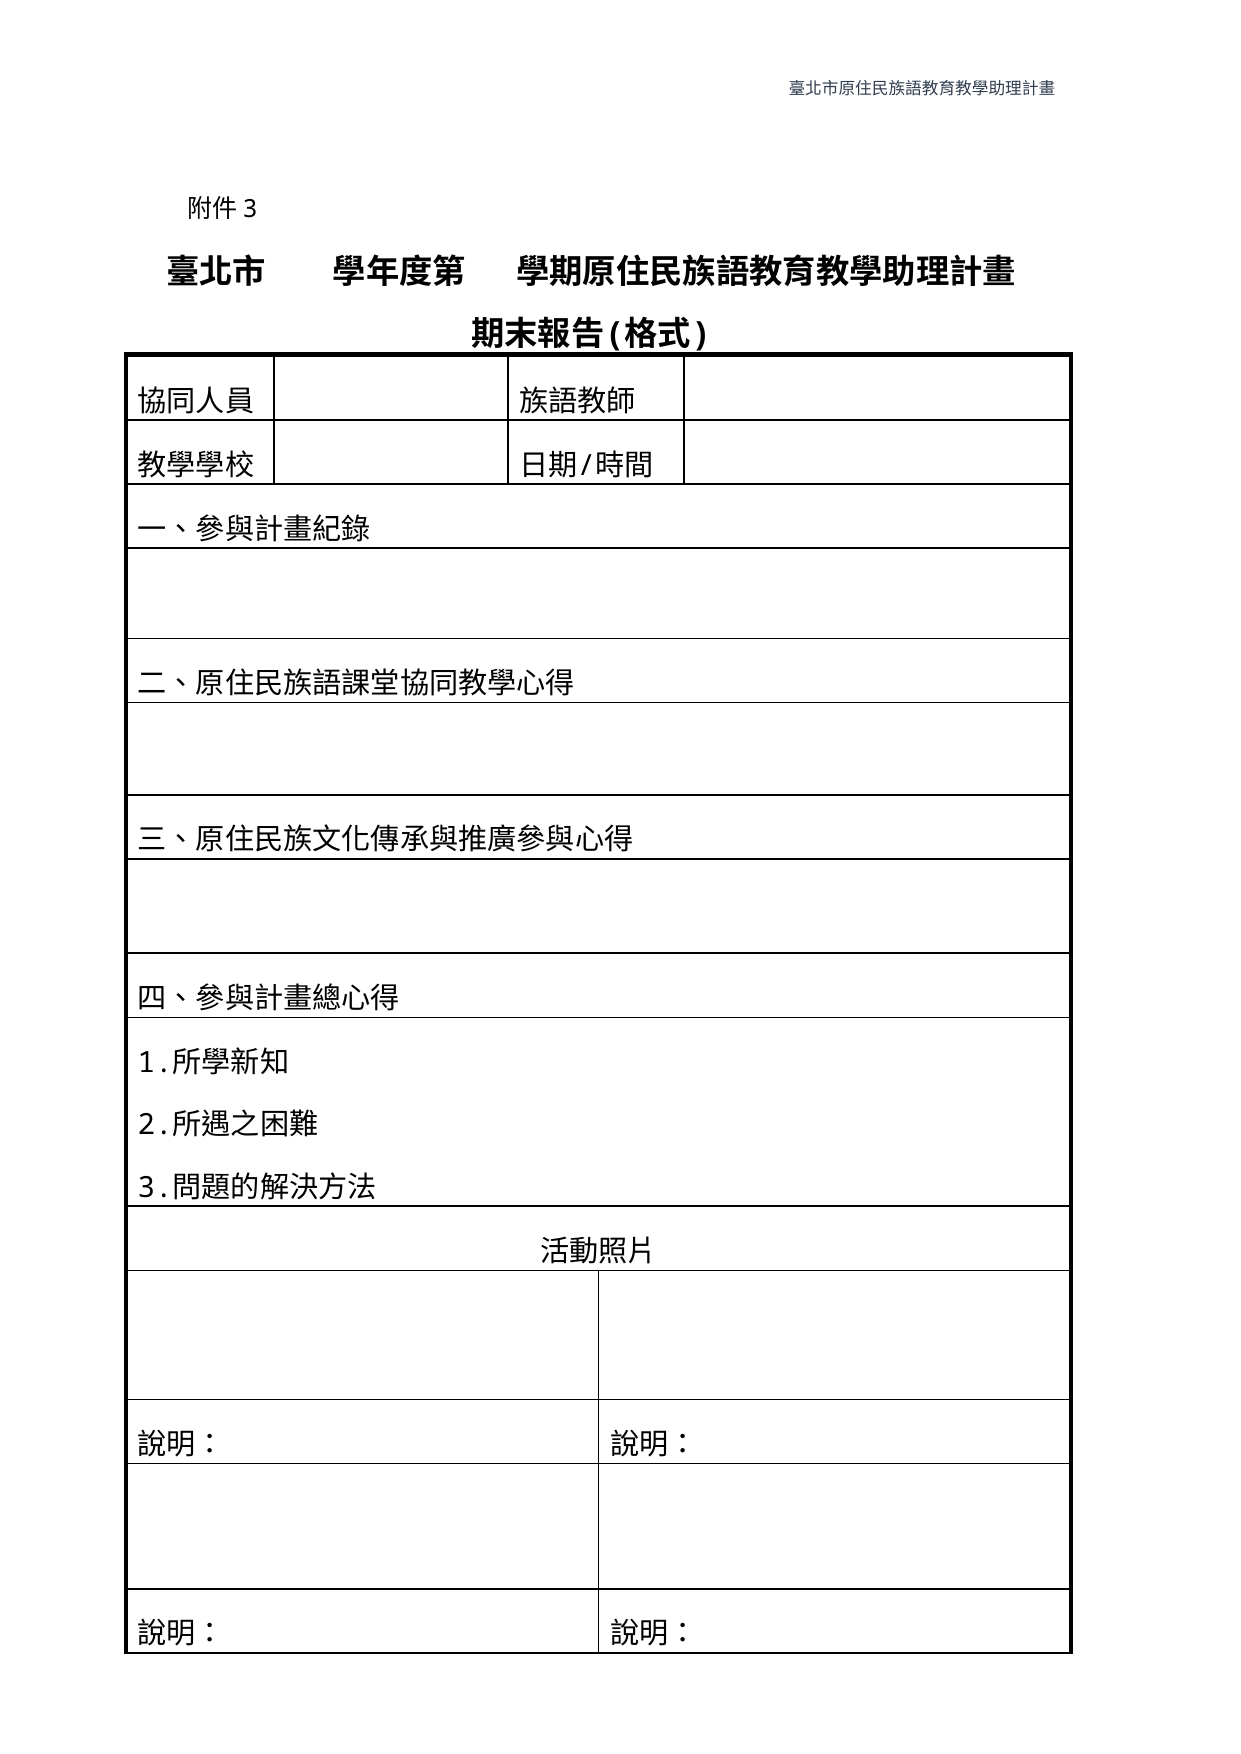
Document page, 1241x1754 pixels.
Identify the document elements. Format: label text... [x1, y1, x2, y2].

table_header [275, 357, 507, 419]
table_cell 日期/時間 [509, 421, 683, 483]
table_cell [128, 1464, 598, 1588]
table_cell [128, 549, 1069, 637]
table_cell 二、原住民族語課堂協同教學心得 [128, 639, 1069, 702]
table_cell [275, 421, 507, 483]
table_cell [128, 1271, 598, 1398]
table_cell [599, 1464, 1069, 1588]
table_cell 四、參與計畫總心得 [128, 954, 1069, 1016]
table_cell 三、原住民族文化傳承與推廣參與心得 [128, 796, 1069, 858]
table_cell 教學學校 [128, 421, 273, 483]
table_cell 一、參與計畫紀錄 [128, 485, 1069, 547]
table_cell [128, 703, 1069, 794]
text 臺北市 學年度第 學期原住民族語教育教學助理計畫 [119, 227, 1063, 289]
table_cell 活動照片 [128, 1207, 1069, 1269]
table_header 協同人員 [128, 357, 273, 419]
table_cell 說明： [128, 1590, 598, 1652]
table_cell 1.所學新知 2.所遇之困難 3.問題的解決方法 [128, 1018, 1069, 1205]
text 附件3 [187, 164, 1063, 227]
table_cell 說明： [599, 1590, 1069, 1652]
table_cell [599, 1271, 1069, 1398]
table_header [685, 357, 1069, 419]
table_header 族語教師 [509, 357, 683, 419]
text 期末報告(格式) [119, 289, 1063, 352]
table_cell [128, 860, 1069, 952]
table_cell 說明： [128, 1400, 598, 1462]
table_cell 說明： [599, 1400, 1069, 1462]
table_cell [685, 421, 1069, 483]
